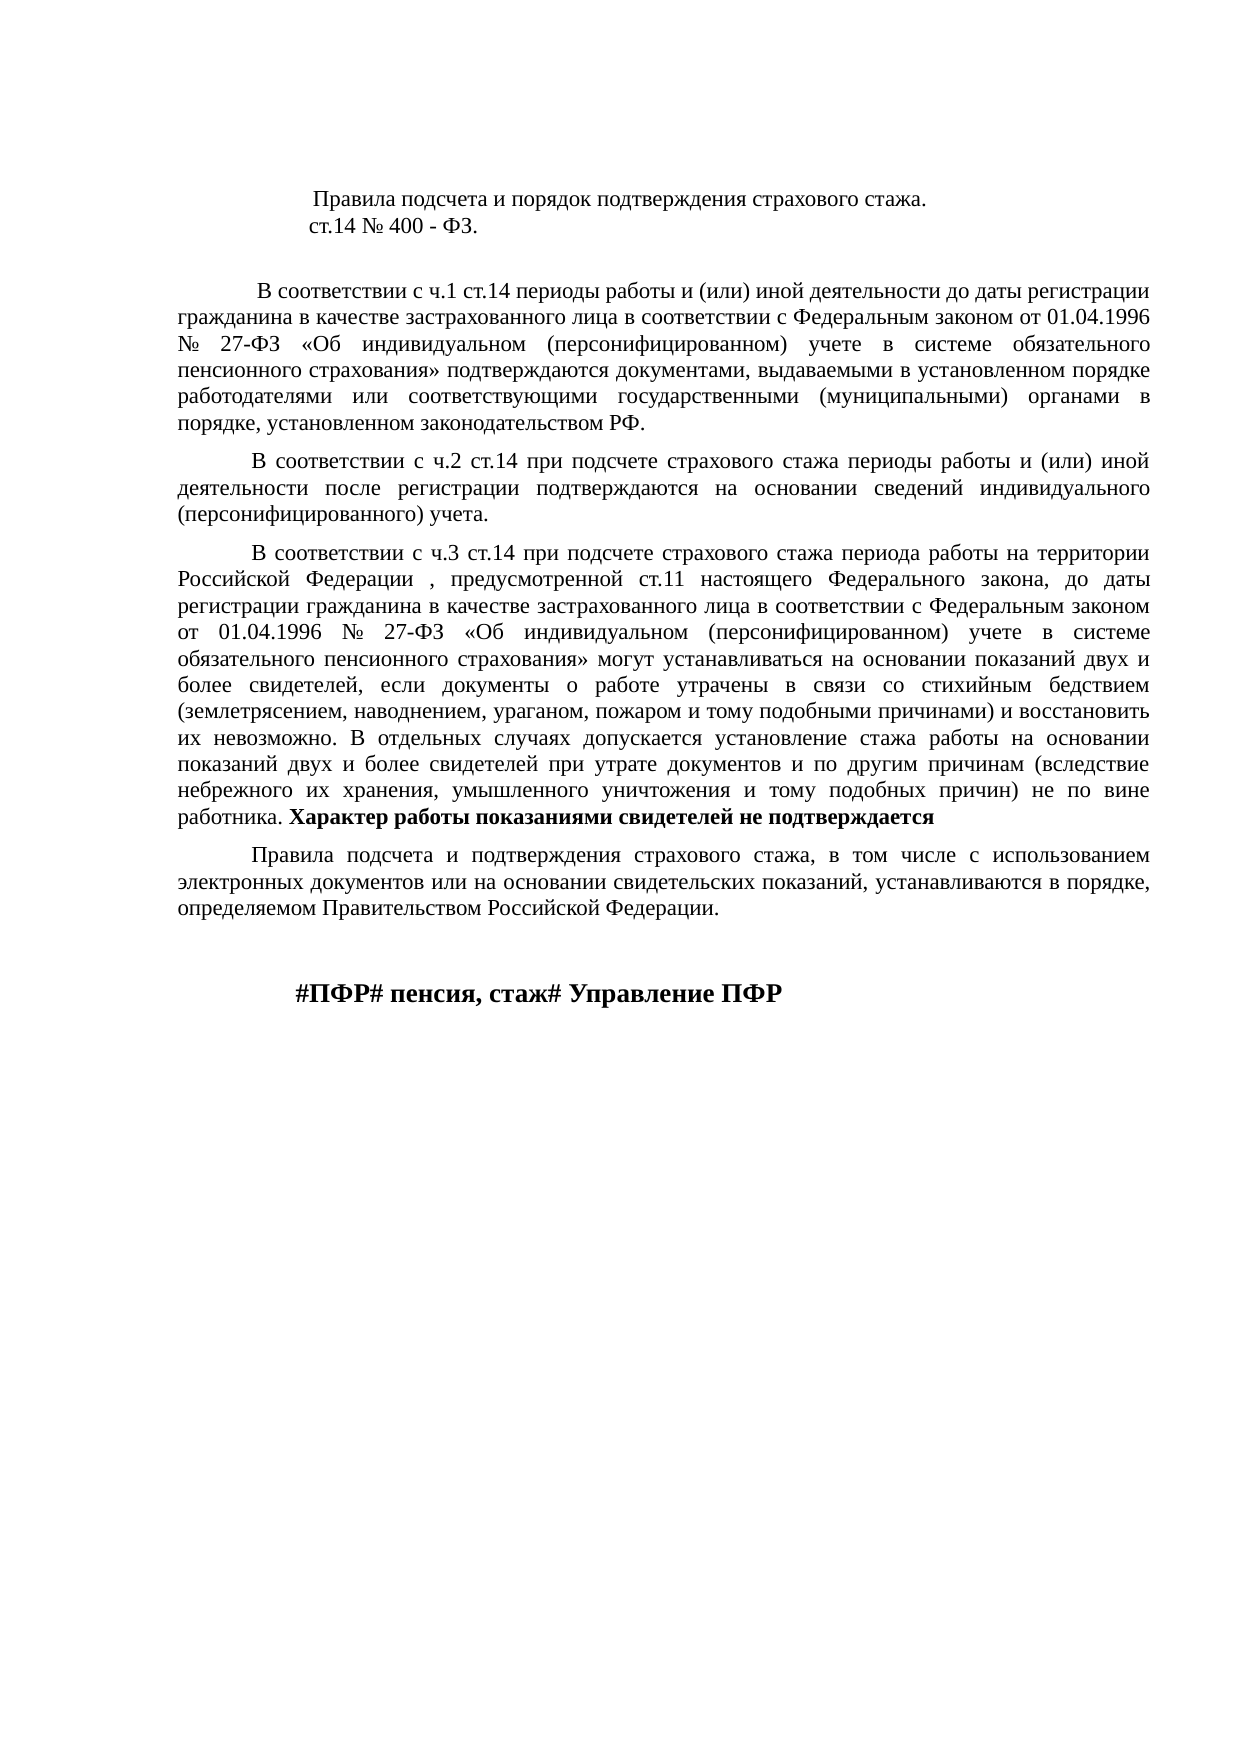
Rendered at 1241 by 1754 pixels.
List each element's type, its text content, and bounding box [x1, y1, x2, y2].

text В соответствии с ч.3 ст.14 при подсчете страхового стажа периода работы на территории Российской Федерации , предусмотренной ст.11 настоящего Федерального закона, до даты регистрации гражданина в качестве застрахованного лица в соответствии с Федеральным законом от 01.04.1996 № 27-ФЗ «Об индивидуальном (персонифицированном) учете в системе обязательного пенсионного страхования» могут устанавливаться на основании показаний двух и более свидетелей, если документы о работе утрачены в связи со стихийным бедствием (землетрясением, наводнением, ураганом, пожаром и тому подобными причинами) и восстановить их невозможно. В отдельных случаях допускается установление стажа работы на основании показаний двух и более свидетелей при утрате документов и по другим причинам (вследствие небрежного их хранения, умышленного уничтожения и тому подобных причин) не по вине работника. Характер работы показаниями свидетелей не подтверждается [177, 539, 1152, 829]
text Правила подсчета и порядок подтверждения страхового стажа. [177, 185, 1090, 212]
text Правила подсчета и подтверждения страхового стажа, в том числе с использованием электронных документов или на основании свидетельских показаний, устанавливаются в порядке, определяемом Правительством Российской Федерации. [177, 842, 1152, 921]
text #ПФР# пенсия, стаж# Управление ПФР [295, 977, 1152, 1008]
text В соответствии с ч.1 ст.14 периоды работы и (или) иной деятельности до даты регистрации гражданина в качестве застрахованного лица в соответствии с Федеральным законом от 01.04.1996 № 27-ФЗ «Об индивидуальном (персонифицированном) учете в системе обязательного пенсионного страхования» подтверждаются документами, выдаваемыми в установленном порядке работодателями или соответствующими государственными (муниципальными) органами в порядке, установленном законодательством РФ. [177, 277, 1152, 435]
text ст.14 № 400 - ФЗ. [177, 212, 1090, 238]
text В соответствии с ч.2 ст.14 при подсчете страхового стажа периоды работы и (или) иной деятельности после регистрации подтверждаются на основании сведений индивидуального (персонифицированного) учета. [177, 448, 1152, 527]
